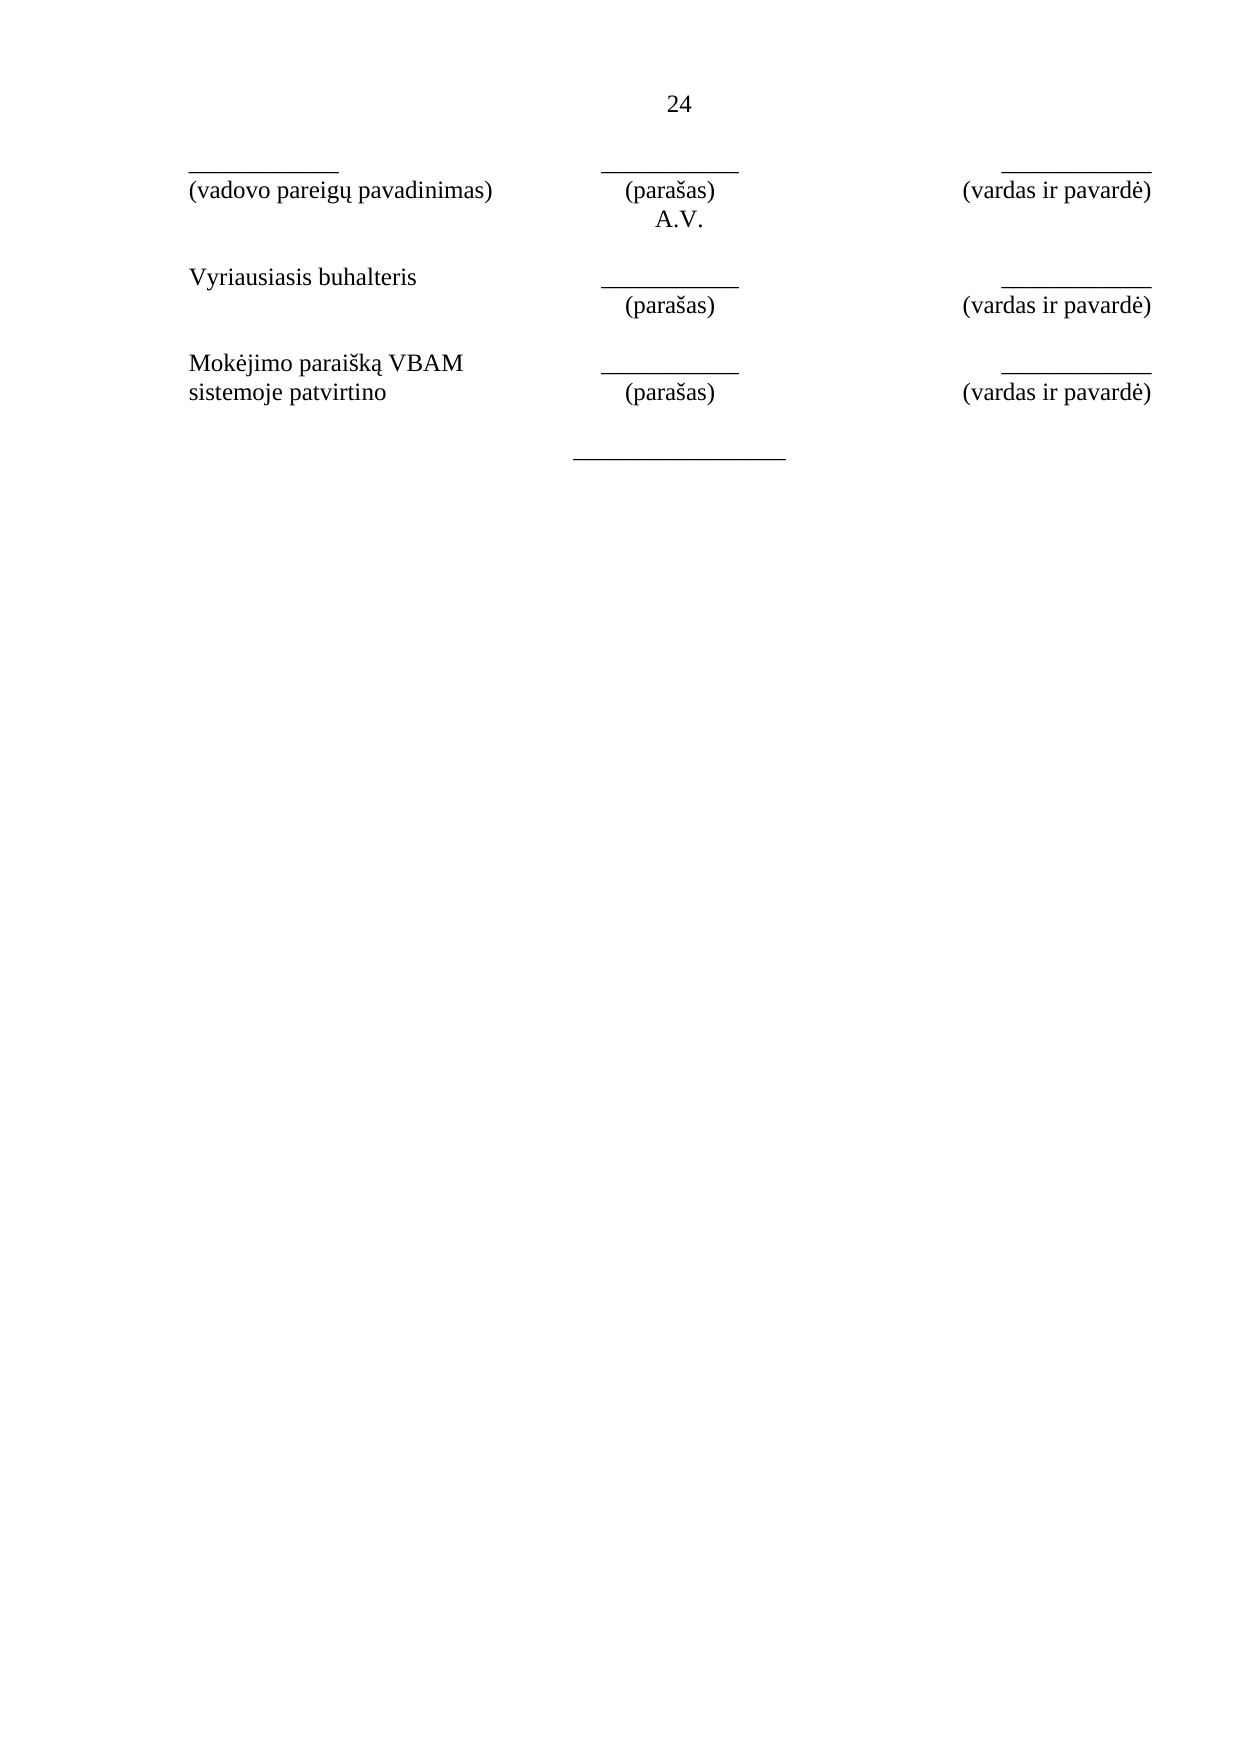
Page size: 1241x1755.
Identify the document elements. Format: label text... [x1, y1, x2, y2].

table_header ___________ (parašas) [506, 262, 834, 319]
table_header ____________ (vadovo pareigų pavadinimas) [177, 147, 506, 204]
text _________________ [177, 434, 1181, 463]
table_header ____________ (vardas ir pavardė) [834, 262, 1162, 319]
text A.V. [177, 204, 1181, 233]
table_header ___________ (parašas) [506, 348, 834, 406]
table_header ____________ (vardas ir pavardė) [834, 348, 1162, 406]
table_header Mokėjimo paraišką VBAM sistemoje patvirtino [177, 348, 506, 406]
table_header ____________ (vardas ir pavardė) [834, 147, 1162, 204]
table_header ___________ (parašas) [506, 147, 834, 204]
table_header Vyriausiasis buhalteris [177, 262, 506, 319]
